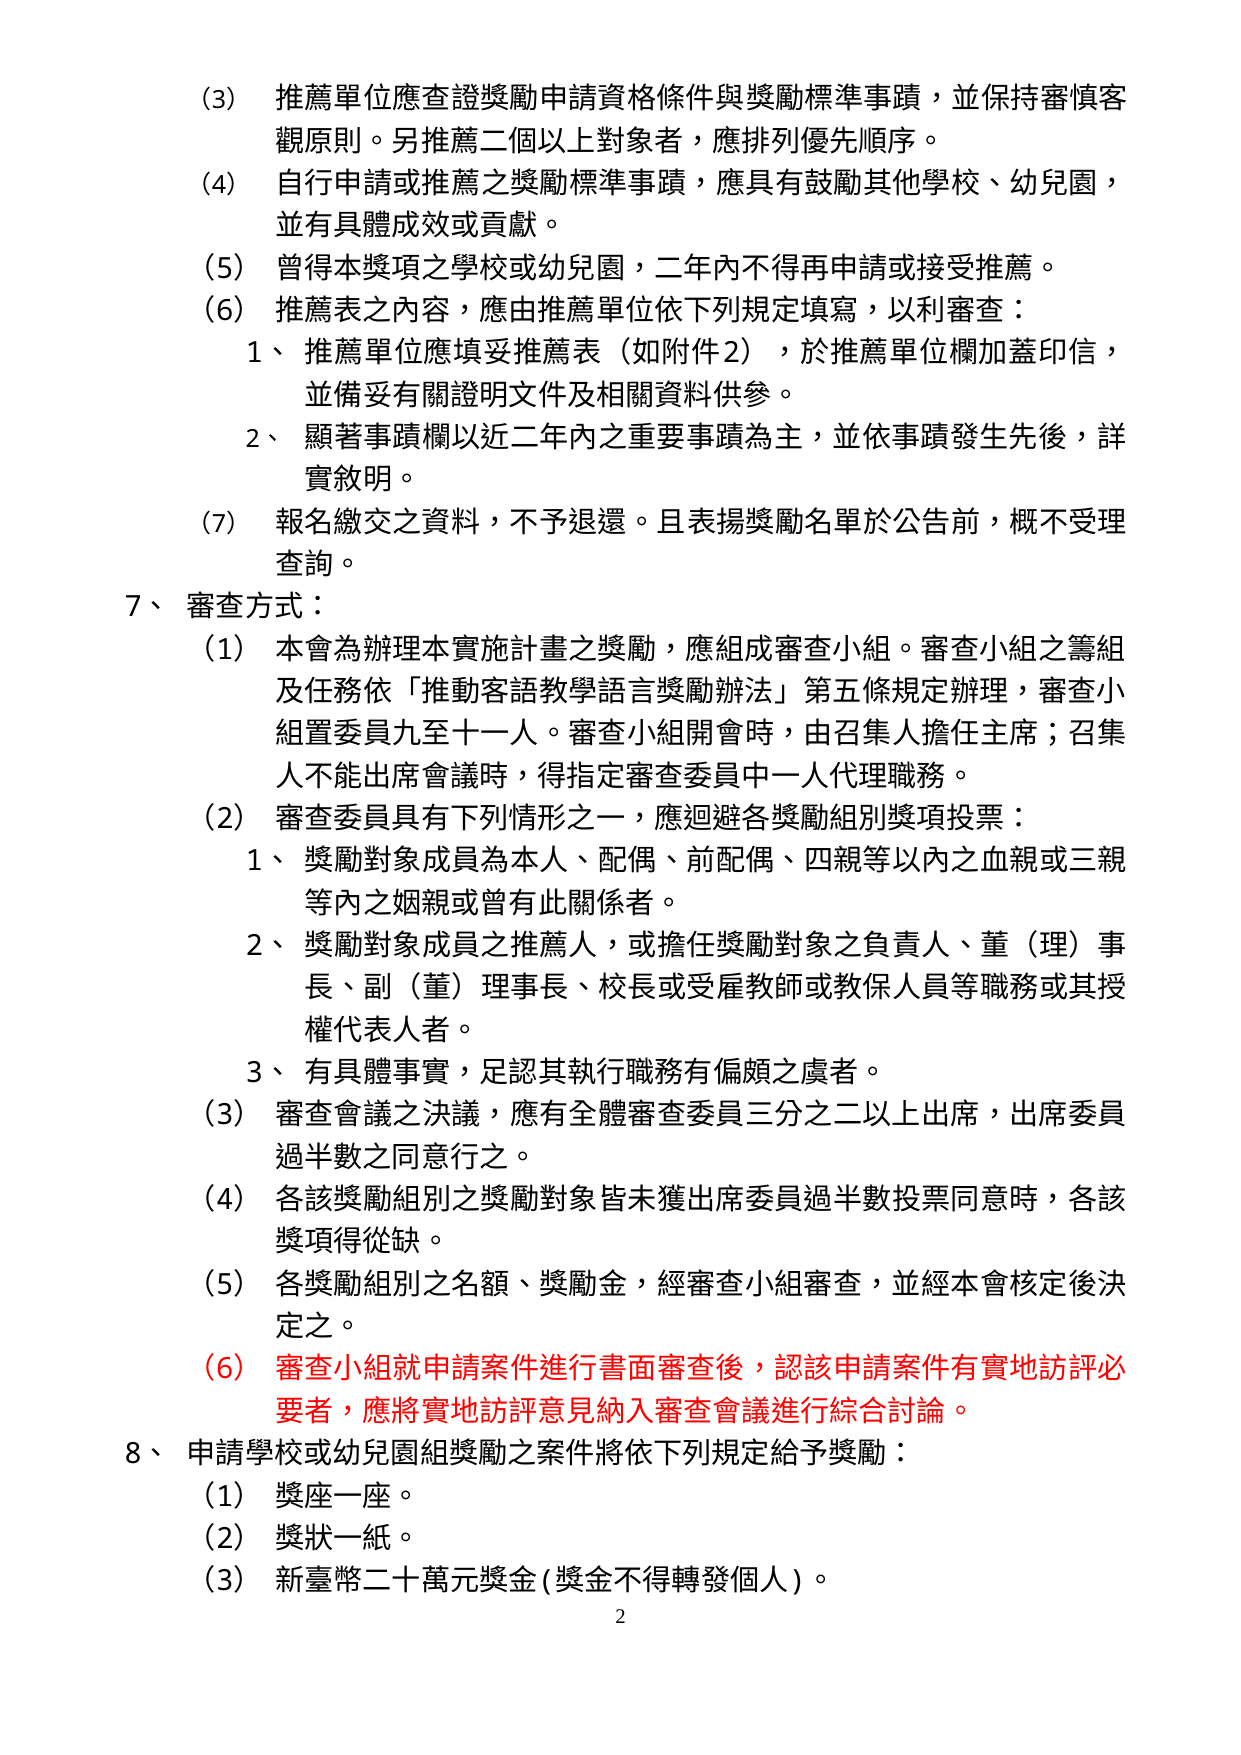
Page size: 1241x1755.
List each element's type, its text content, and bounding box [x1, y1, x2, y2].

list 獎勵對象成員之推薦人，或擔任獎勵對象之負責人、董（理）事長、副（董）理事長、校長或受雇教師或教保人員等職務或其授權代表人者。 [245, 922, 1128, 1048]
list 審查委員具有下列情形之一，應迴避各獎勵組別獎項投票： [187, 794, 1128, 837]
list 曾得本獎項之學校或幼兒園，二年內不得再申請或接受推薦。 [187, 244, 1128, 287]
list 審查方式： [124, 583, 1128, 625]
list 本會為辦理本實施計畫之獎勵，應組成審查小組。審查小組之籌組及任務依「推動客語教學語言獎勵辦法」第五條規定辦理，審查小組置委員九至十一人。審查小組開會時，由召集人擔任主席；召集人不能出席會議時，得指定審查委員中一人代理職務。 [187, 625, 1128, 794]
list 各獎勵組別之名額、獎勵金，經審查小組審查，並經本會核定後決定之。 [187, 1260, 1128, 1345]
list 各該獎勵組別之獎勵對象皆未獲出席委員過半數投票同意時，各該獎項得從缺。 [187, 1176, 1128, 1260]
list 審查會議之決議，應有全體審查委員三分之二以上出席，出席委員過半數之同意行之。 [187, 1091, 1128, 1176]
list 獎勵對象成員為本人、配偶、前配偶、四親等以內之血親或三親等內之姻親或曾有此關係者。 [245, 837, 1128, 922]
list 獎狀一紙。 [187, 1514, 1128, 1557]
list 顯著事蹟欄以近二年內之重要事蹟為主，並依事蹟發生先後，詳實敘明。 [245, 414, 1128, 498]
list 推薦表之內容，應由推薦單位依下列規定填寫，以利審查： [187, 287, 1128, 329]
list 報名繳交之資料，不予退還。且表揚獎勵名單於公告前，概不受理查詢。 [187, 498, 1128, 583]
list 推薦單位應填妥推薦表（如附件2），於推薦單位欄加蓋印信，並備妥有關證明文件及相關資料供參。 [245, 329, 1128, 414]
list 獎座一座。 [187, 1472, 1128, 1514]
list 自行申請或推薦之獎勵標準事蹟，應具有鼓勵其他學校、幼兒園，並有具體成效或貢獻。 [187, 159, 1128, 244]
list 有具體事實，足認其執行職務有偏頗之虞者。 [245, 1048, 1128, 1091]
list 推薦單位應查證獎勵申請資格條件與獎勵標準事蹟，並保持審慎客觀原則。另推薦二個以上對象者，應排列優先順序。 [187, 75, 1128, 159]
list 申請學校或幼兒園組獎勵之案件將依下列規定給予獎勵： [124, 1430, 1128, 1472]
list 新臺幣二十萬元獎金(獎金不得轉發個人)。 [187, 1557, 1128, 1599]
list 審查小組就申請案件進行書面審查後，認該申請案件有實地訪評必要者，應將實地訪評意見納入審查會議進行綜合討論。 [187, 1345, 1128, 1430]
